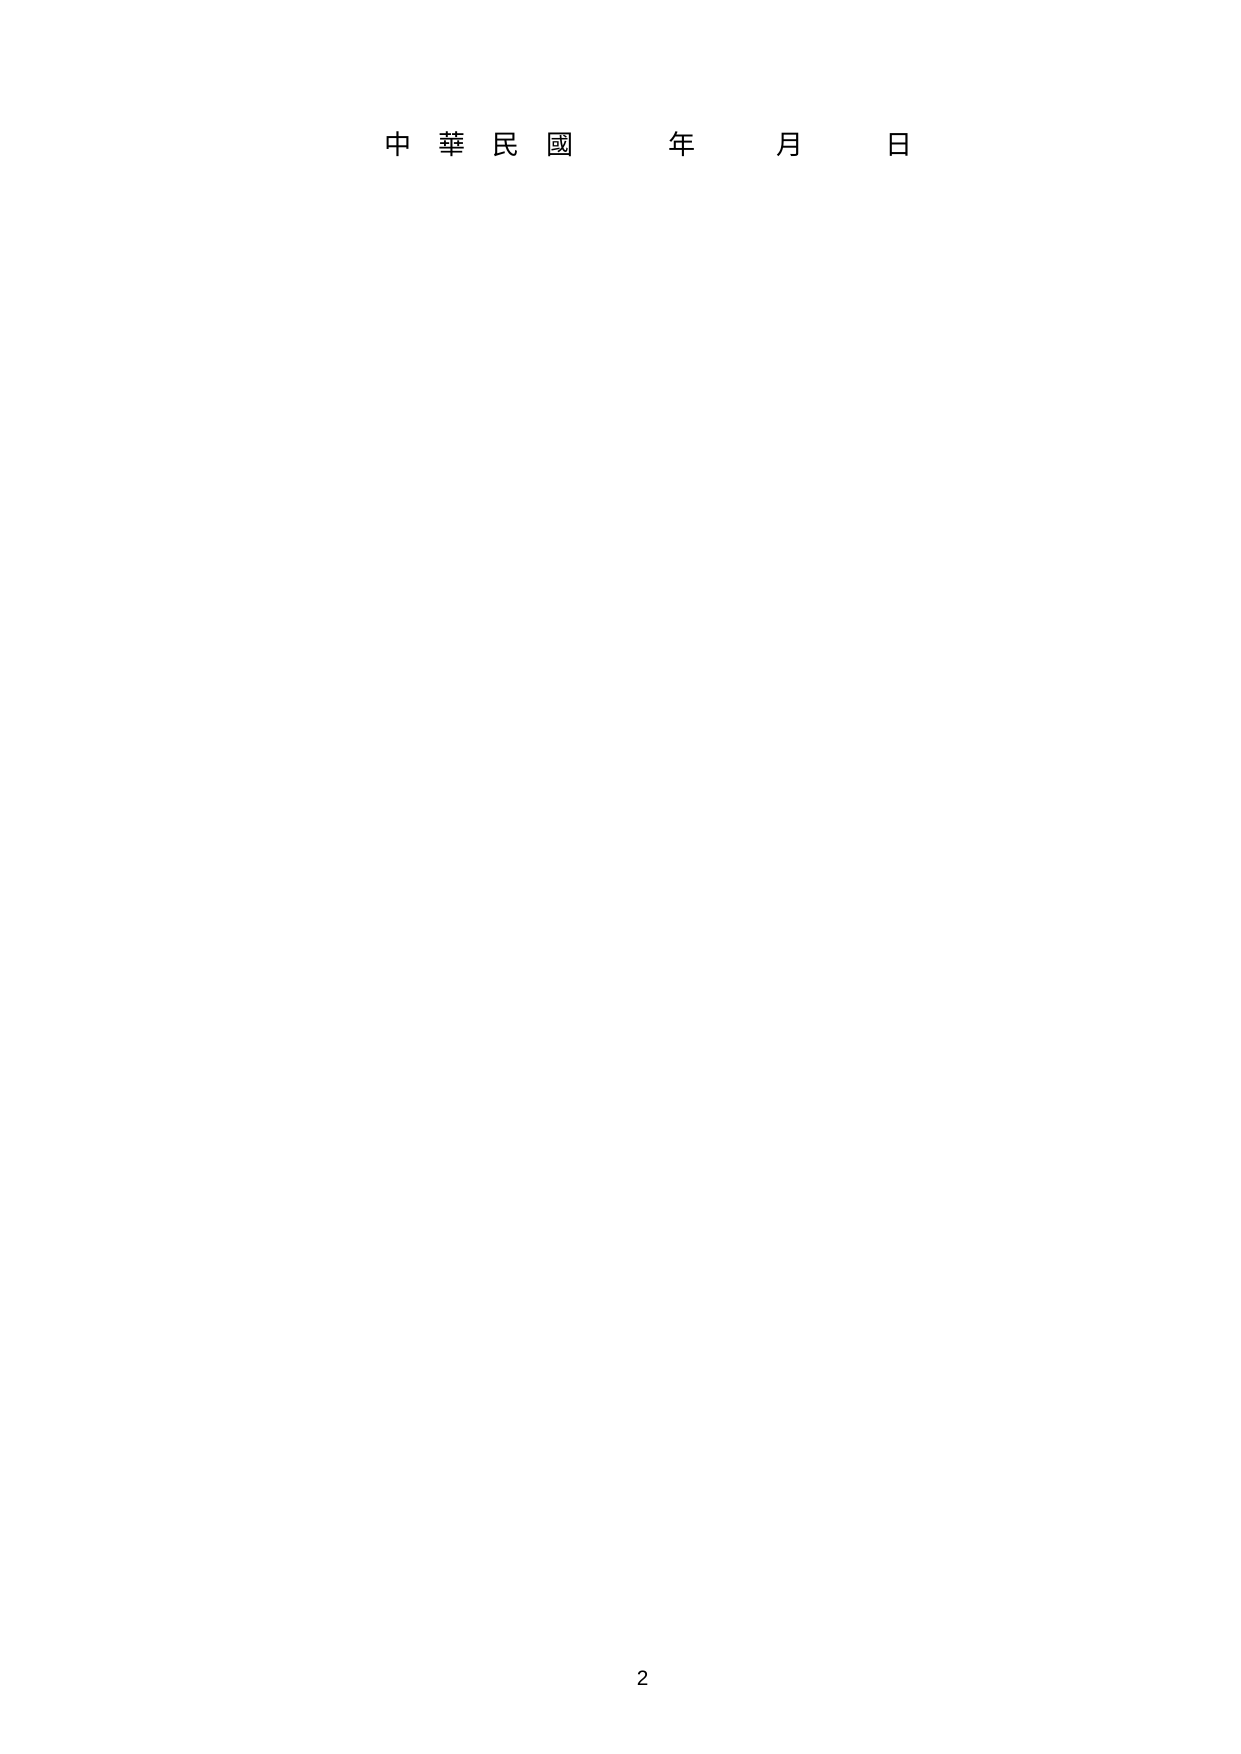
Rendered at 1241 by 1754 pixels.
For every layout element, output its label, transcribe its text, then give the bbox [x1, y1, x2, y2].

text 中 華 民 國 年 月 日 [77, 101, 1219, 163]
